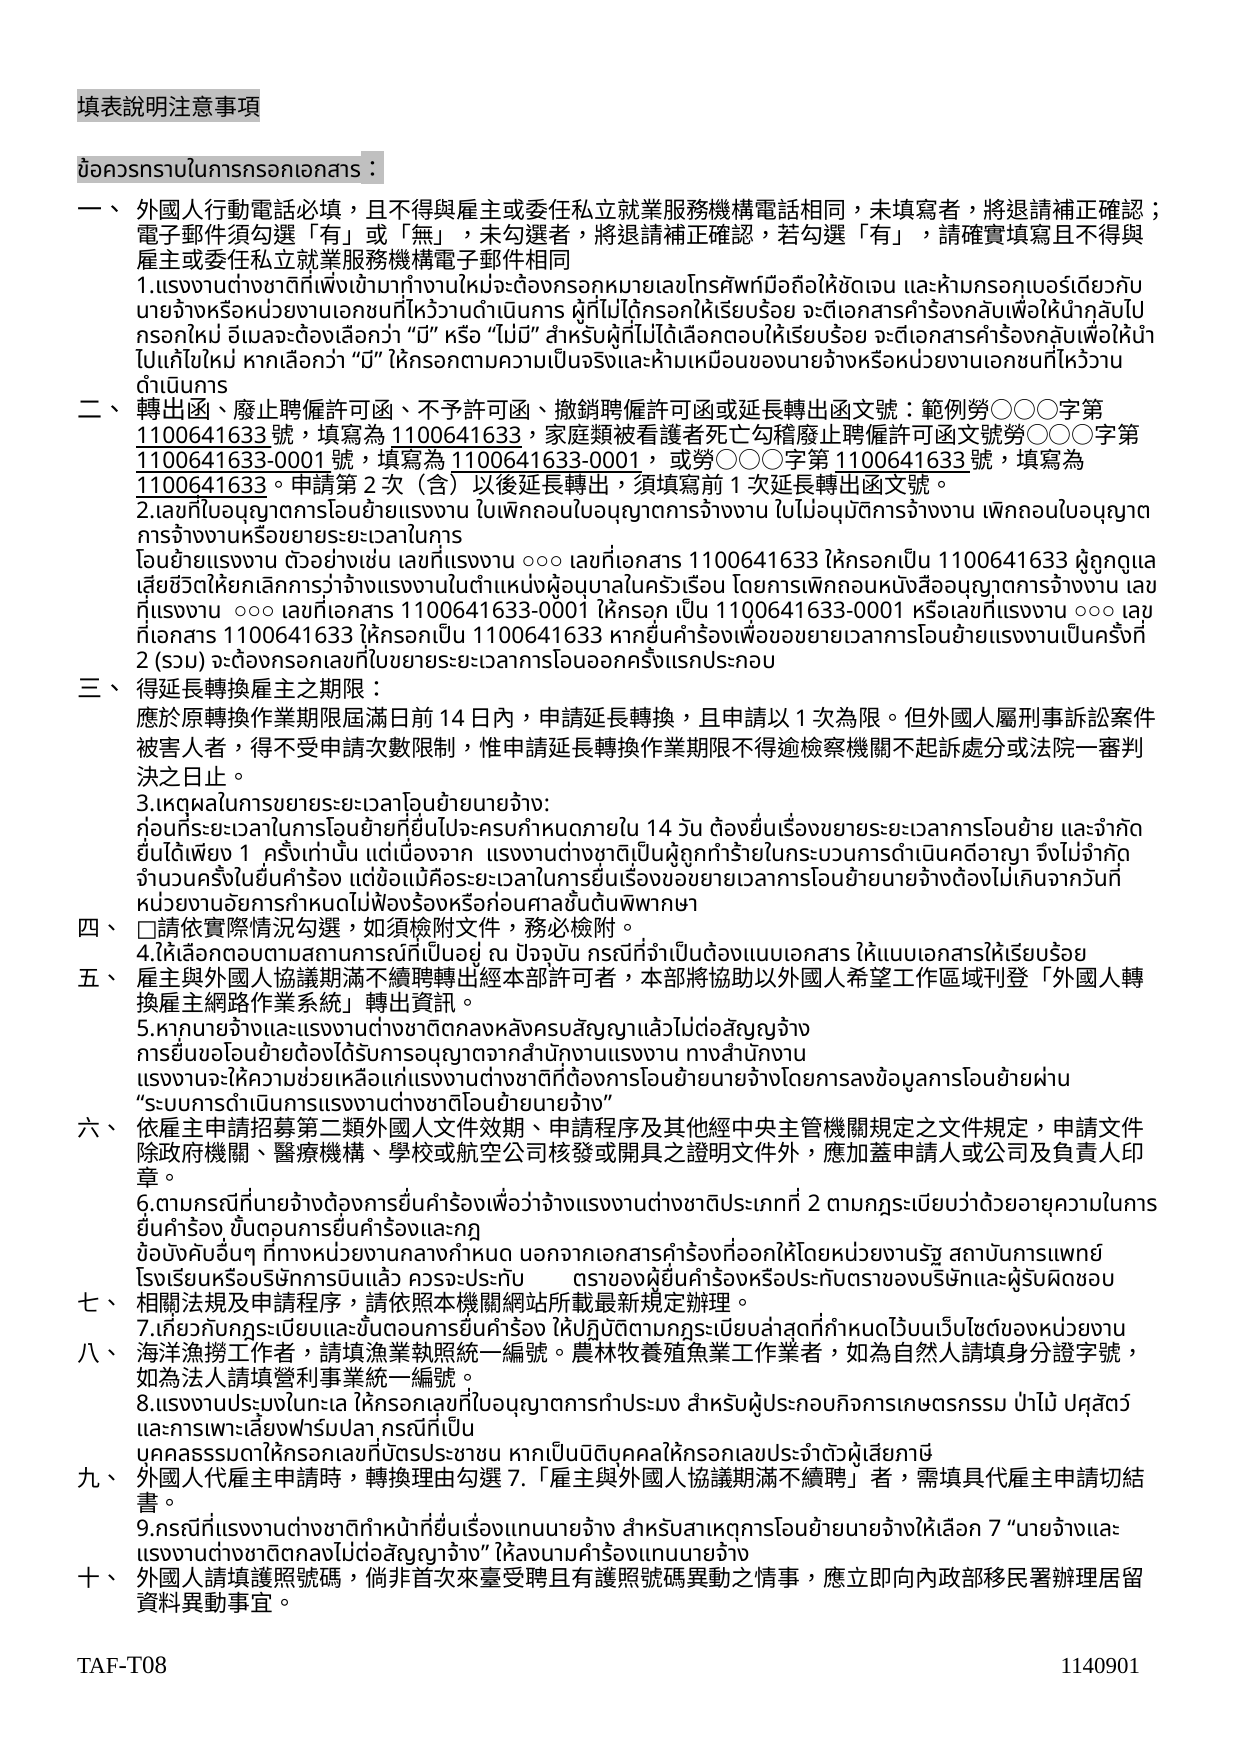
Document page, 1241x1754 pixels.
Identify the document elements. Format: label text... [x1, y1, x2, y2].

text ก่อนที่ระยะเวลาในการโอนย้ายที่ยื่นไปจะครบกำหนดภายใน 14 วัน ต้องยื่นเรื่องขยายระยะเวลาการโอนย้าย และจำกัดยื่นได้เพียง 1 ครั้งเท่านั้น แต่เนื่องจาก แรงงานต่างชาติเป็นผู้ถูกทำร้ายในกระบวนการดำเนินคดีอาญา จึงไม่จำกัดจำนวนครั้งในยื่นคำร้อง แต่ข้อแม้คือระยะเวลาในการยื่นเรื่องขอขยายเวลาการโอนย้ายนายจ้างต้องไม่เกินจากวันที่หน่วยงานอัยการกำหนดไม่ฟ้องร้องหรือก่อนศาลชั้นต้นพิพากษา [136, 817, 1163, 917]
text 3.เหตุผลในการขยายระยะเวลาโอนย้ายนายจ้าง: [136, 792, 1163, 817]
text ข้อควรทราบในการกรอกเอกสาร： [77, 136, 1163, 199]
text 6.ตามกรณีที่นายจ้างต้องการยื่นคำร้องเพื่อว่าจ้างแรงงานต่างชาติประเภทที่ 2 ตามกฎระเบียบว่าด้วยอายุความในการยื่นคำร้อง ขั้นตอนการยื่นคำร้องและกฎ [136, 1192, 1163, 1242]
text 8.แรงงานประมงในทะเล ให้กรอกเลขที่ใบอนุญาตการทำประมง สำหรับผู้ประกอบกิจการเกษตรกรรม ป่าไม้ ปศุสัตว์ และการเพาะเลี้ยงฟาร์มปลา กรณีที่เป็น [136, 1392, 1163, 1442]
text 9.กรณีที่แรงงานต่างชาติทำหน้าที่ยื่นเรื่องแทนนายจ้าง สำหรับสาเหตุการโอนย้ายนายจ้างให้เลือก 7 “นายจ้างและแรงงานต่างชาติตกลงไม่ต่อสัญญาจ้าง” ให้ลงนามคำร้องแทนนายจ้าง [136, 1517, 1163, 1567]
text 2.เลขที่ใบอนุญาตการโอนย้ายแรงงาน ใบเพิกถอนใบอนุญาตการจ้างงาน ใบไม่อนุมัติการจ้างงาน เพิกถอนใบอนุญาตการจ้างงานหรือขยายระยะเวลาในการ [136, 499, 1163, 549]
list □請依實際情況勾選，如須檢附文件，務必檢附。 [77, 917, 1163, 942]
text 5.หากนายจ้างและแรงงานต่างชาติตกลงหลังครบสัญญาแล้วไม่ต่อสัญญจ้าง [136, 1017, 1163, 1042]
text 7.เกี่ยวกับกฎระเบียบและขั้นตอนการยื่นคำร้อง ให้ปฏิบัติตามกฎระเบียบล่าสุดที่กำหนดไว้บนเว็บไซต์ของหน่วยงาน [136, 1317, 1163, 1342]
list 外國人行動電話必填，且不得與雇主或委任私立就業服務機構電話相同，未填寫者，將退請補正確認；電子郵件須勾選「有」或「無」，未勾選者，將退請補正確認，若勾選「有」，請確實填寫且不得與雇主或委任私立就業服務機構電子郵件相同 [77, 199, 1163, 274]
list 應於原轉換作業期限屆滿日前14日內，申請延長轉換，且申請以1次為限。但外國人屬刑事訴訟案件被害人者，得不受申請次數限制，惟申請延長轉換作業期限不得逾檢察機關不起訴處分或法院一審判決之日止。 [77, 703, 1163, 792]
list 依雇主申請招募第二類外國人文件效期、申請程序及其他經中央主管機關規定之文件規定，申請文件除政府機關、醫療機構、學校或航空公司核發或開具之證明文件外，應加蓋申請人或公司及負責人印章。 [77, 1117, 1163, 1192]
list 相關法規及申請程序，請依照本機關網站所載最新規定辦理。 [77, 1292, 471, 1317]
text “ระบบการดำเนินการแรงงานต่างชาติโอนย้ายนายจ้าง” [136, 1092, 1163, 1117]
text การยื่นขอโอนย้ายต้องได้รับการอนุญาตจากสำนักงานแรงงาน ทางสำนักงาน [136, 1042, 1163, 1067]
text โอนย้ายแรงงาน ตัวอย่างเช่น เลขที่แรงงาน ○○○ เลขที่เอกสาร 1100641633 ให้กรอกเป็น 1100641633 ผู้ถูกดูแลเสียชีวิตให้ยกเลิกการว่าจ้างแรงงานในตำแหน่งผู้อนุบาลในครัวเรือน โดยการเพิกถอนหนังสืออนุญาตการจ้างงาน เลขที่แรงงาน ○○○ เลขที่เอกสาร 1100641633-0001 ให้กรอก เป็น 1100641633-0001 หรือเลขที่แรงงาน ○○○ เลขที่เอกสาร 1100641633 ให้กรอกเป็น 1100641633 หากยื่นคำร้องเพื่อขอขยายเวลาการโอนย้ายแรงงานเป็นครั้งที่ 2 (รวม) จะต้องกรอกเลขที่ใบขยายระยะเวลาการโอนออกครั้งแรกประกอบ [136, 549, 1163, 674]
list 海洋漁撈工作者，請填漁業執照統一編號。農林牧養殖魚業工作業者，如為自然人請填身分證字號，如為法人請填營利事業統一編號。 [77, 1342, 1163, 1392]
text แรงงานจะให้ความช่วยเหลือแก่แรงงานต่างชาติที่ต้องการโอนย้ายนายจ้างโดยการลงข้อมูลการโอนย้ายผ่าน [136, 1067, 1163, 1092]
list 外國人代雇主申請時，轉換理由勾選7.「雇主與外國人協議期滿不續聘」者，需填具代雇主申請切結書。 [77, 1467, 1163, 1517]
list 雇主與外國人協議期滿不續聘轉出經本部許可者，本部將協助以外國人希望工作區域刊登「外國人轉換雇主網路作業系統」轉出資訊。 [77, 967, 1163, 1017]
list 外國人請填護照號碼，倘非首次來臺受聘且有護照號碼異動之情事，應立即向內政部移民署辦理居留資料異動事宜。 [77, 1567, 1163, 1617]
text 4.ให้เลือกตอบตามสถานการณ์ที่เป็นอยู่ ณ ปัจจุบัน กรณีที่จำเป็นต้องแนบเอกสาร ให้แนบเอกสารให้เรียบร้อย [136, 942, 1163, 967]
list 得延長轉換雇主之期限： [77, 674, 1163, 703]
text ข้อบังคับอื่นๆ ที่ทางหน่วยงานกลางกำหนด นอกจากเอกสารคำร้องที่ออกให้โดยหน่วยงานรัฐ สถาบันการแพทย์ โรงเรียนหรือบริษัทการบินแล้ว ควรจะประทับ ตราของผู้ยื่นคำร้องหรือประทับตราของบริษัทและผู้รับผิดชอบ [136, 1242, 1163, 1292]
list 相關法規及申請程序，請依照本機關網站所載最新規定辦理。 [469, 1292, 1163, 1317]
text 1.แรงงานต่างชาติที่เพิ่งเข้ามาทำงานใหม่จะต้องกรอกหมายเลขโทรศัพท์มือถือให้ชัดเจน และห้ามกรอกเบอร์เดียวกับนายจ้างหรือหน่วยงานเอกชนที่ไหว้วานดำเนินการ ผู้ที่ไม่ได้กรอกให้เรียบร้อย จะตีเอกสารคำร้องกลับเพื่อให้นำกลับไปกรอกใหม่ อีเมลจะต้องเลือกว่า “มี” หรือ “ไม่มี” สำหรับผู้ที่ไม่ได้เลือกตอบให้เรียบร้อย จะตีเอกสารคำร้องกลับเพื่อให้นำไปแก้ไขใหม่ หากเลือกว่า “มี” ให้กรอกตามความเป็นจริงและห้ามเหมือนของนายจ้างหรือหน่วยงานเอกชนที่ไหว้วานดำเนินการ [136, 274, 1163, 399]
text 填表說明注意事項 [77, 74, 1163, 136]
list 轉出函、廢止聘僱許可函、不予許可函、撤銷聘僱許可函或延長轉出函文號：範例勞○○○字第1100641633號，填寫為1100641633，家庭類被看護者死亡勾稽廢止聘僱許可函文號勞○○○字第1100641633-0001號，填寫為1100641633-0001， 或勞○○○字第1100641633號，填寫為1100641633。申請第2次（含）以後延長轉出，須填寫前1次延長轉出函文號。 [77, 399, 1163, 499]
text บุคคลธรรมดาให้กรอกเลขที่บัตรประชาชน หากเป็นนิติบุคคลให้กรอกเลขประจำตัวผู้เสียภาษี [77, 1442, 1163, 1467]
